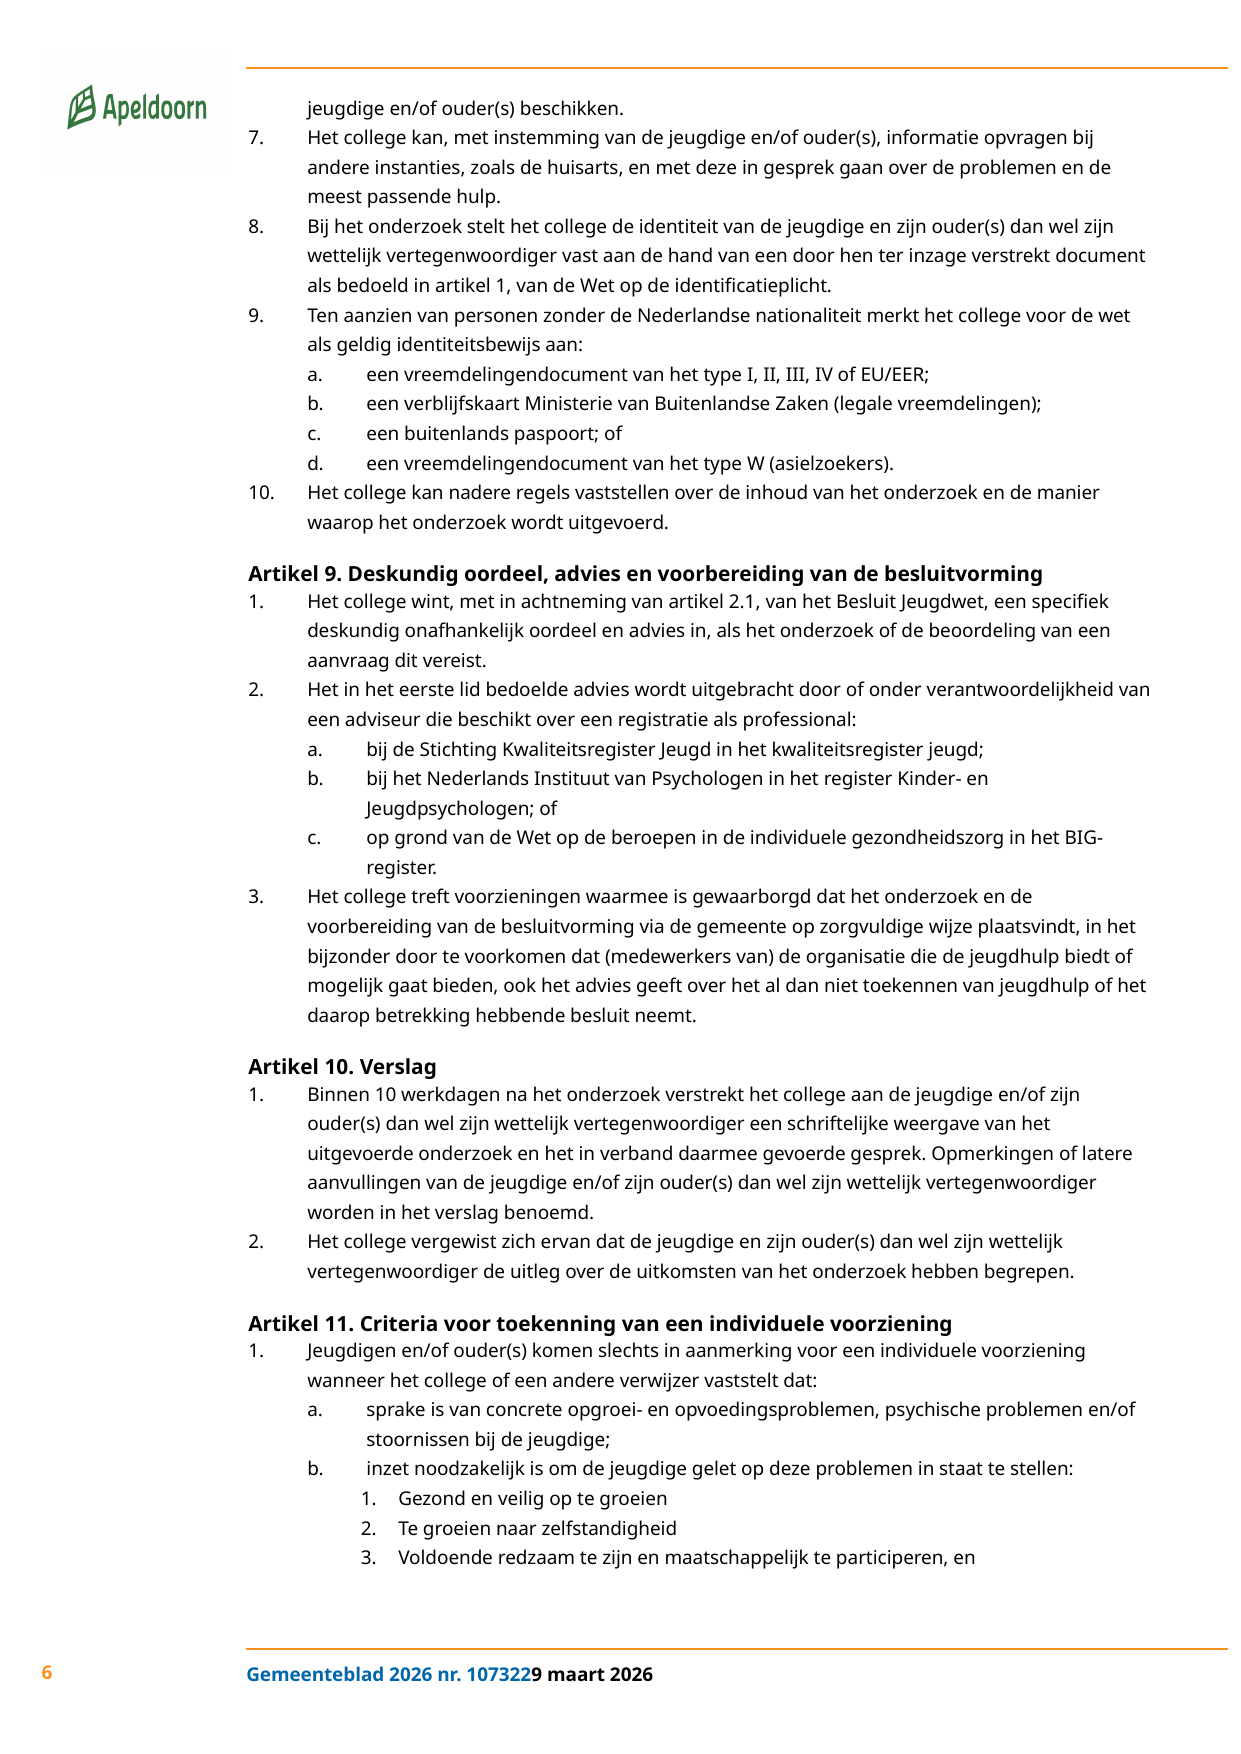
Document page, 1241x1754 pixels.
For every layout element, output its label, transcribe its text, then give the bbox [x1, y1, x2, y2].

list inzet noodzakelijk is om de jeugdige gelet op deze problemen in staat te stellen: [307, 1456, 1152, 1481]
list bij het Nederlands Instituut van Psychologen in het register Kinder- en Jeugdpsychologen; of [307, 765, 1152, 821]
list een vreemdelingendocument van het type I, II, III, IV of EU/EER; [307, 361, 1152, 387]
list Het college wint, met in achtneming van artikel 2.1, van het Besluit Jeugdwet, een specifiek deskundig onafhankelijk oordeel en advies in, als het onderzoek of de beoordeling van een aanvraag dit vereist. [248, 588, 1152, 673]
text Artikel 9. Deskundig oordeel, advies en voorbereiding van de besluitvorming [248, 559, 1152, 588]
list een buitenlands paspoort; of [307, 420, 1152, 446]
list Het in het eerste lid bedoelde advies wordt uitgebracht door of onder verantwoordelijkheid van een adviseur die beschikt over een registratie als professional: [248, 677, 1152, 732]
list op grond van de Wet op de beroepen in de individuele gezondheidszorg in het BIG-register. [307, 824, 1152, 880]
list jeugdige en/of ouder(s) beschikken. [248, 95, 1152, 121]
list een verblijfskaart Ministerie van Buitenlandse Zaken (legale vreemdelingen); [307, 391, 1152, 416]
text Artikel 11. Criteria voor toekenning van een individuele voorziening [248, 1309, 1152, 1337]
list Jeugdigen en/of ouder(s) komen slechts in aanmerking voor een individuele voorziening wanneer het college of een andere verwijzer vaststelt dat: [248, 1337, 1152, 1392]
list Ten aanzien van personen zonder de Nederlandse nationaliteit merkt het college voor de wet als geldig identiteitsbewijs aan: [248, 302, 1152, 357]
list Gezond en veilig op te groeien [361, 1485, 1152, 1511]
list Het college kan nadere regels vaststellen over de inhoud van het onderzoek en de manier waarop het onderzoek wordt uitgevoerd. [248, 479, 1152, 535]
picture [41, 47, 231, 172]
list bij de Stichting Kwaliteitsregister Jeugd in het kwaliteitsregister jeugd; [307, 736, 1152, 761]
list een vreemdelingendocument van het type W (asielzoekers). [307, 450, 1152, 476]
list Het college treft voorzieningen waarmee is gewaarborgd dat het onderzoek en de voorbereiding van de besluitvorming via de gemeente op zorgvuldige wijze plaatsvindt, in het bijzonder door te voorkomen dat (medewerkers van) de organisatie die de jeugdhulp biedt of mogelijk gaat bieden, ook het advies geeft over het al dan niet toekennen van jeugdhulp of het daarop betrekking hebbende besluit neemt. [248, 884, 1152, 1028]
list Bij het onderzoek stelt het college de identiteit van de jeugdige en zijn ouder(s) dan wel zijn wettelijk vertegenwoordiger vast aan de hand van een door hen ter inzage verstrekt document als bedoeld in artikel 1, van de Wet op de identificatieplicht. [248, 213, 1152, 298]
list Het college kan, met instemming van de jeugdige en/of ouder(s), informatie opvragen bij andere instanties, zoals de huisarts, en met deze in gesprek gaan over de problemen en de meest passende hulp. [248, 124, 1152, 209]
list Voldoende redzaam te zijn en maatschappelijk te participeren, en [361, 1544, 1152, 1570]
list Te groeien naar zelfstandigheid [361, 1515, 1152, 1540]
text Artikel 10. Verslag [248, 1052, 1152, 1081]
list Het college vergewist zich ervan dat de jeugdige en zijn ouder(s) dan wel zijn wettelijk vertegenwoordiger de uitleg over de uitkomsten van het onderzoek hebben begrepen. [248, 1229, 1152, 1284]
list Binnen 10 werkdagen na het onderzoek verstrekt het college aan de jeugdige en/of zijn ouder(s) dan wel zijn wettelijk vertegenwoordiger een schriftelijke weergave van het uitgevoerde onderzoek en het in verband daarmee gevoerde gesprek. Opmerkingen of latere aanvullingen van de jeugdige en/of zijn ouder(s) dan wel zijn wettelijk vertegenwoordiger worden in het verslag benoemd. [248, 1081, 1152, 1225]
list sprake is van concrete opgroei- en opvoedingsproblemen, psychische problemen en/of stoornissen bij de jeugdige; [307, 1396, 1152, 1452]
